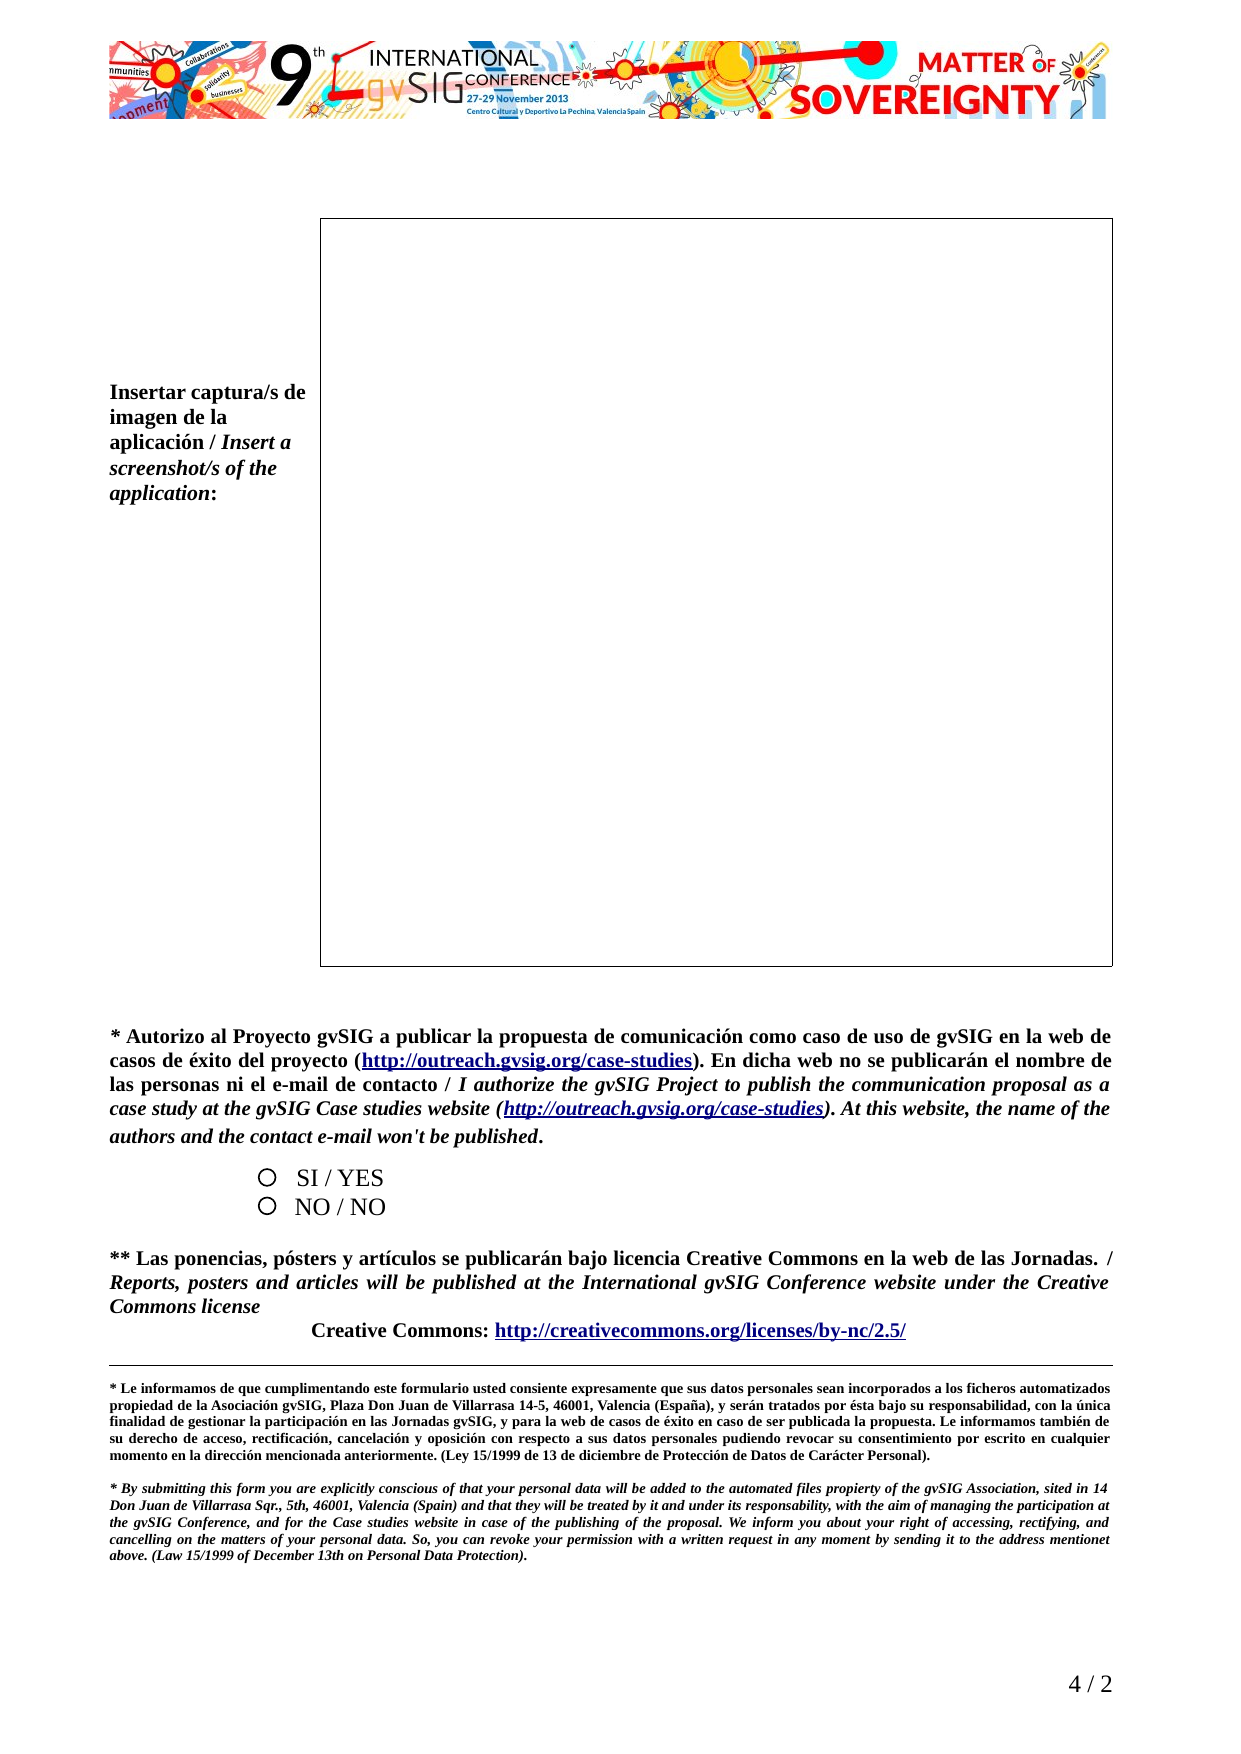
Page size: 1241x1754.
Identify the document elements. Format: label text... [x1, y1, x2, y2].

text SI / YES [109, 1163, 1113, 1192]
text NO / NO [109, 1192, 1113, 1220]
text * Le informamos de que cumplimentando este formulario usted consiente expresamente que sus datos personales sean incorporados a los ficheros automatizados propiedad de la Asociación gvSIG, Plaza Don Juan de Villarrasa 14-5, 46001, Valencia (España), y serán tratados por ésta bajo su responsabilidad, con la única finalidad de gestionar la participación en las Jornadas gvSIG, y para la web de casos de éxito en caso de ser publicada la propuesta. Le informamos también de su derecho de acceso, rectificación, cancelación y oposición con respecto a sus datos personales pudiendo revocar su consentimiento por escrito en cualquier momento en la dirección mencionada anteriormente. (Ley 15/1999 de 13 de diciembre de Protección de Datos de Carácter Personal). [109, 1379, 1113, 1463]
text * Autorizo al Proyecto gvSIG a publicar la propuesta de comunicación como caso de uso de gvSIG en la web de casos de éxito del proyecto (http://outreach.gvsig.org/case-studies). En dicha web no se publicarán el nombre de las personas ni el e-mail de contacto / I authorize the gvSIG Project to publish the communication proposal as a case study at the gvSIG Case studies website (http://outreach.gvsig.org/case-studies). At this website, the name of the authors and the contact e-mail won't be published. [109, 1023, 1113, 1148]
text Insertar captura/s de imagen de la aplicación / Insert a screenshot/s of the application: [109, 379, 320, 505]
text Creative Commons: http://creativecommons.org/licenses/by-nc/2.5/ [109, 1318, 1113, 1342]
text ** Las ponencias, pósters y artículos se publicarán bajo licencia Creative Commons en la web de las Jornadas. / Reports, posters and articles will be published at the International gvSIG Conference website under the Creative Commons license [109, 1246, 1113, 1318]
text * By submitting this form you are explicitly conscious of that your personal data will be added to the automated files propierty of the gvSIG Association, sited in 14 Don Juan de Villarrasa Sqr., 5th, 46001, Valencia (Spain) and that they will be treated by it and under its responsability, with the aim of managing the participation at the gvSIG Conference, and for the Case studies website in case of the publishing of the proposal. We inform you about your right of accessing, rectifying, and cancelling on the matters of your personal data. So, you can revoke your permission with a written request in any moment by sending it to the address mentionet above. (Law 15/1999 of December 13th on Personal Data Protection). [109, 1480, 1113, 1564]
picture [109, 41, 1113, 119]
